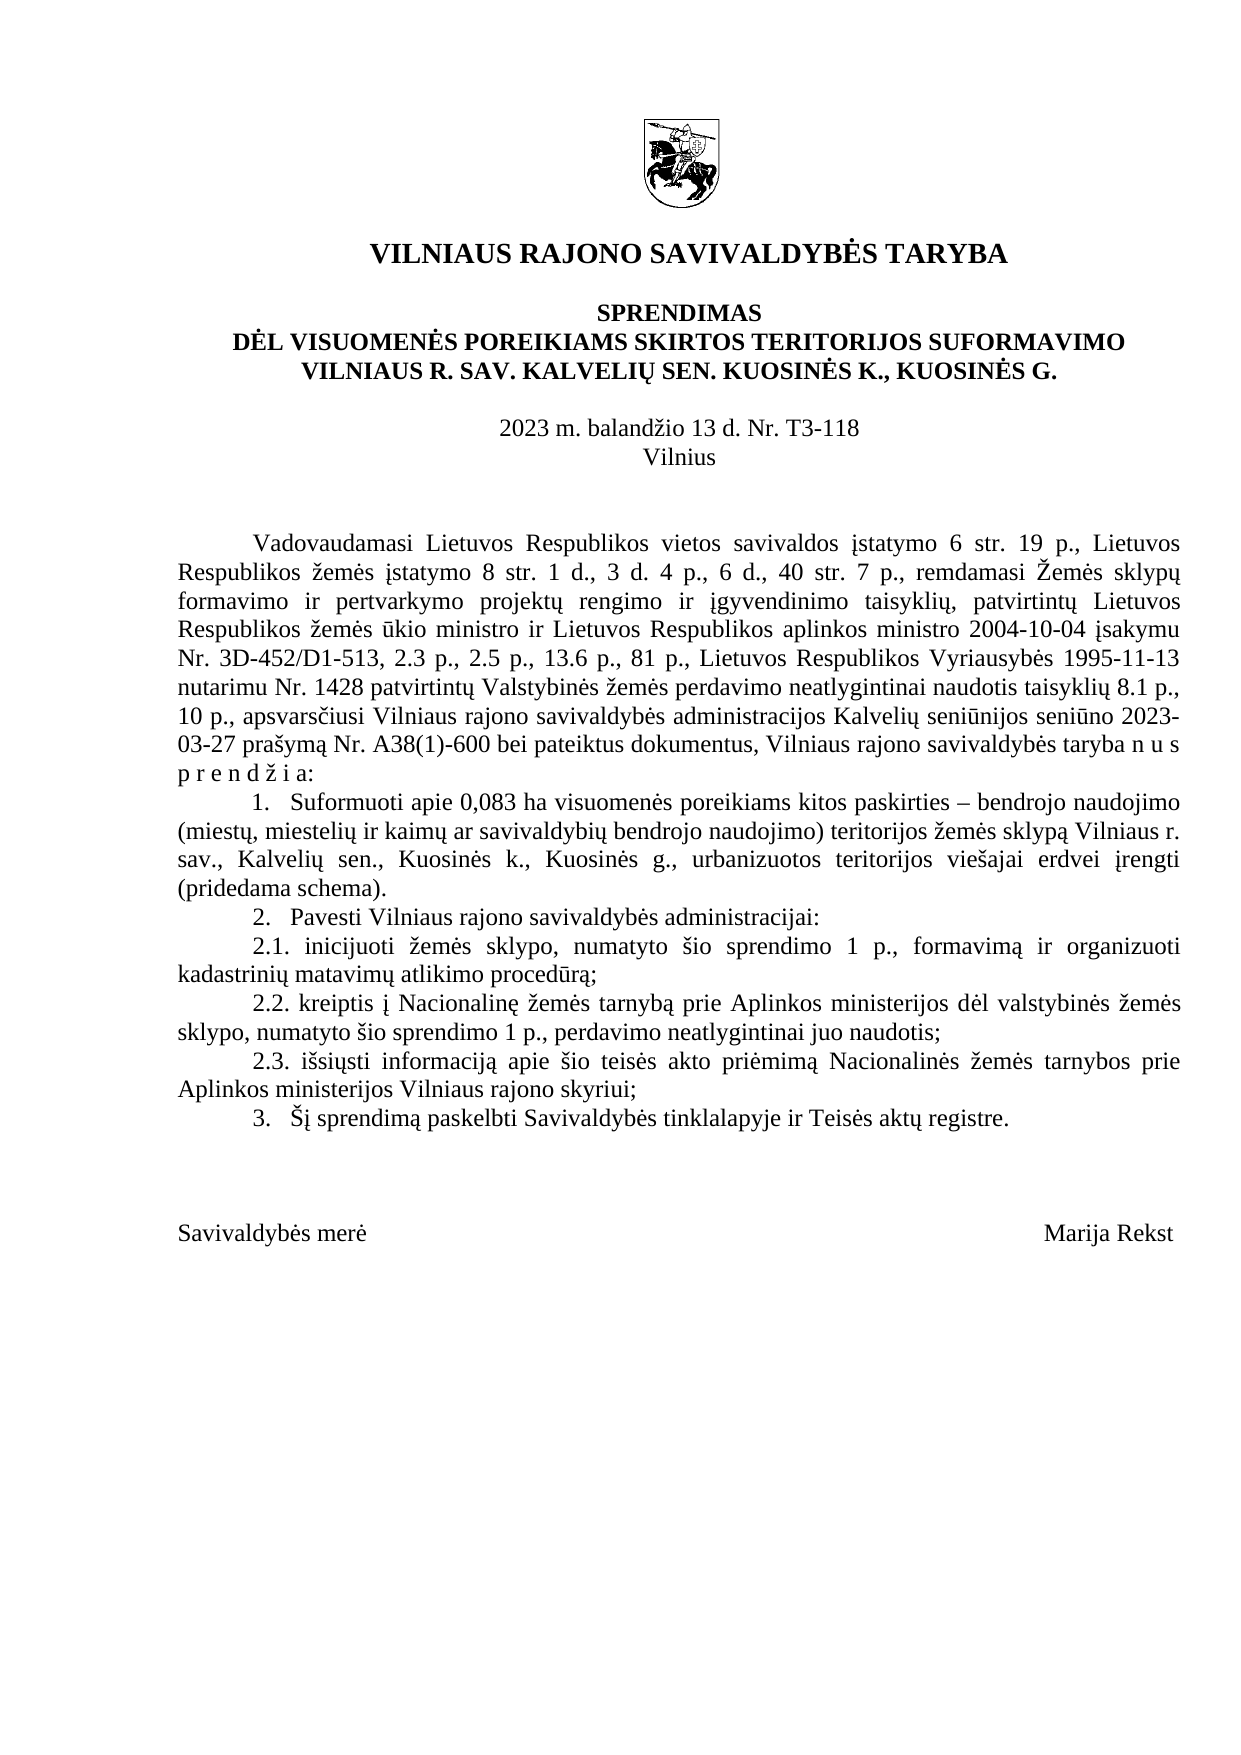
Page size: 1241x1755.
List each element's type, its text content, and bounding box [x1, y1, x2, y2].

text Savivaldybės merė Marija Rekst [177, 1218, 1181, 1247]
text 2023 m. balandžio 13 d. Nr. T3-118 [177, 413, 1181, 442]
text 2.3. išsiųsti informaciją apie šio teisės akto priėmimą Nacionalinės žemės tarnybos prie Aplinkos ministerijos Vilniaus rajono skyriui; [177, 1046, 1181, 1103]
text DĖL VISUOMENĖS POREIKIAMS SKIRTOS TERITORIJOS SUFORMAVIMO VILNIAUS R. SAV. KALVELIŲ SEN. KUOSINĖS K., KUOSINĖS G. [177, 327, 1181, 384]
text 2.2. kreiptis į Nacionalinę žemės tarnybą prie Aplinkos ministerijos dėl valstybinės žemės sklypo, numatyto šio sprendimo 1 p., perdavimo neatlygintinai juo naudotis; [177, 988, 1181, 1046]
text 2.1. inicijuoti žemės sklypo, numatyto šio sprendimo 1 p., formavimą ir organizuoti kadastrinių matavimų atlikimo procedūrą; [177, 931, 1181, 988]
text VILNIAUS RAJONO SAVIVALDYBĖS TARYBA [192, 236, 1186, 269]
text SPRENDIMAS [177, 298, 1181, 327]
text Vadovaudamasi Lietuvos Respublikos vietos savivaldos įstatymo 6 str. 19 p., Lietuvos Respublikos žemės įstatymo 8 str. 1 d., 3 d. 4 p., 6 d., 40 str. 7 p., remdamasi Žemės sklypų formavimo ir pertvarkymo projektų rengimo ir įgyvendinimo taisyklių, patvirtintų Lietuvos Respublikos žemės ūkio ministro ir Lietuvos Respublikos aplinkos ministro 2004-10-04 įsakymu Nr. 3D-452/D1-513, 2.3 p., 2.5 p., 13.6 p., 81 p., Lietuvos Respublikos Vyriausybės 1995-11-13 nutarimu Nr. 1428 patvirtintų Valstybinės žemės perdavimo neatlygintinai naudotis taisyklių 8.1 p., 10 p., apsvarsčiusi Vilniaus rajono savivaldybės administracijos Kalvelių seniūnijos seniūno 2023-03-27 prašymą Nr. A38(1)-600 bei pateiktus dokumentus, Vilniaus rajono savivaldybės taryba n u s p r e n d ž i a: [177, 528, 1181, 787]
text 1. Suformuoti apie 0,083 ha visuomenės poreikiams kitos paskirties – bendrojo naudojimo (miestų, miestelių ir kaimų ar savivaldybių bendrojo naudojimo) teritorijos žemės sklypą Vilniaus r. sav., Kalvelių sen., Kuosinės k., Kuosinės g., urbanizuotos teritorijos viešajai erdvei įrengti (pridedama schema). [177, 787, 1181, 902]
text Vilnius [177, 442, 1181, 471]
text 3. Šį sprendimą paskelbti Savivaldybės tinklalapyje ir Teisės aktų registre. [252, 1103, 1181, 1132]
text 2. Pavesti Vilniaus rajono savivaldybės administracijai: [252, 902, 1181, 931]
